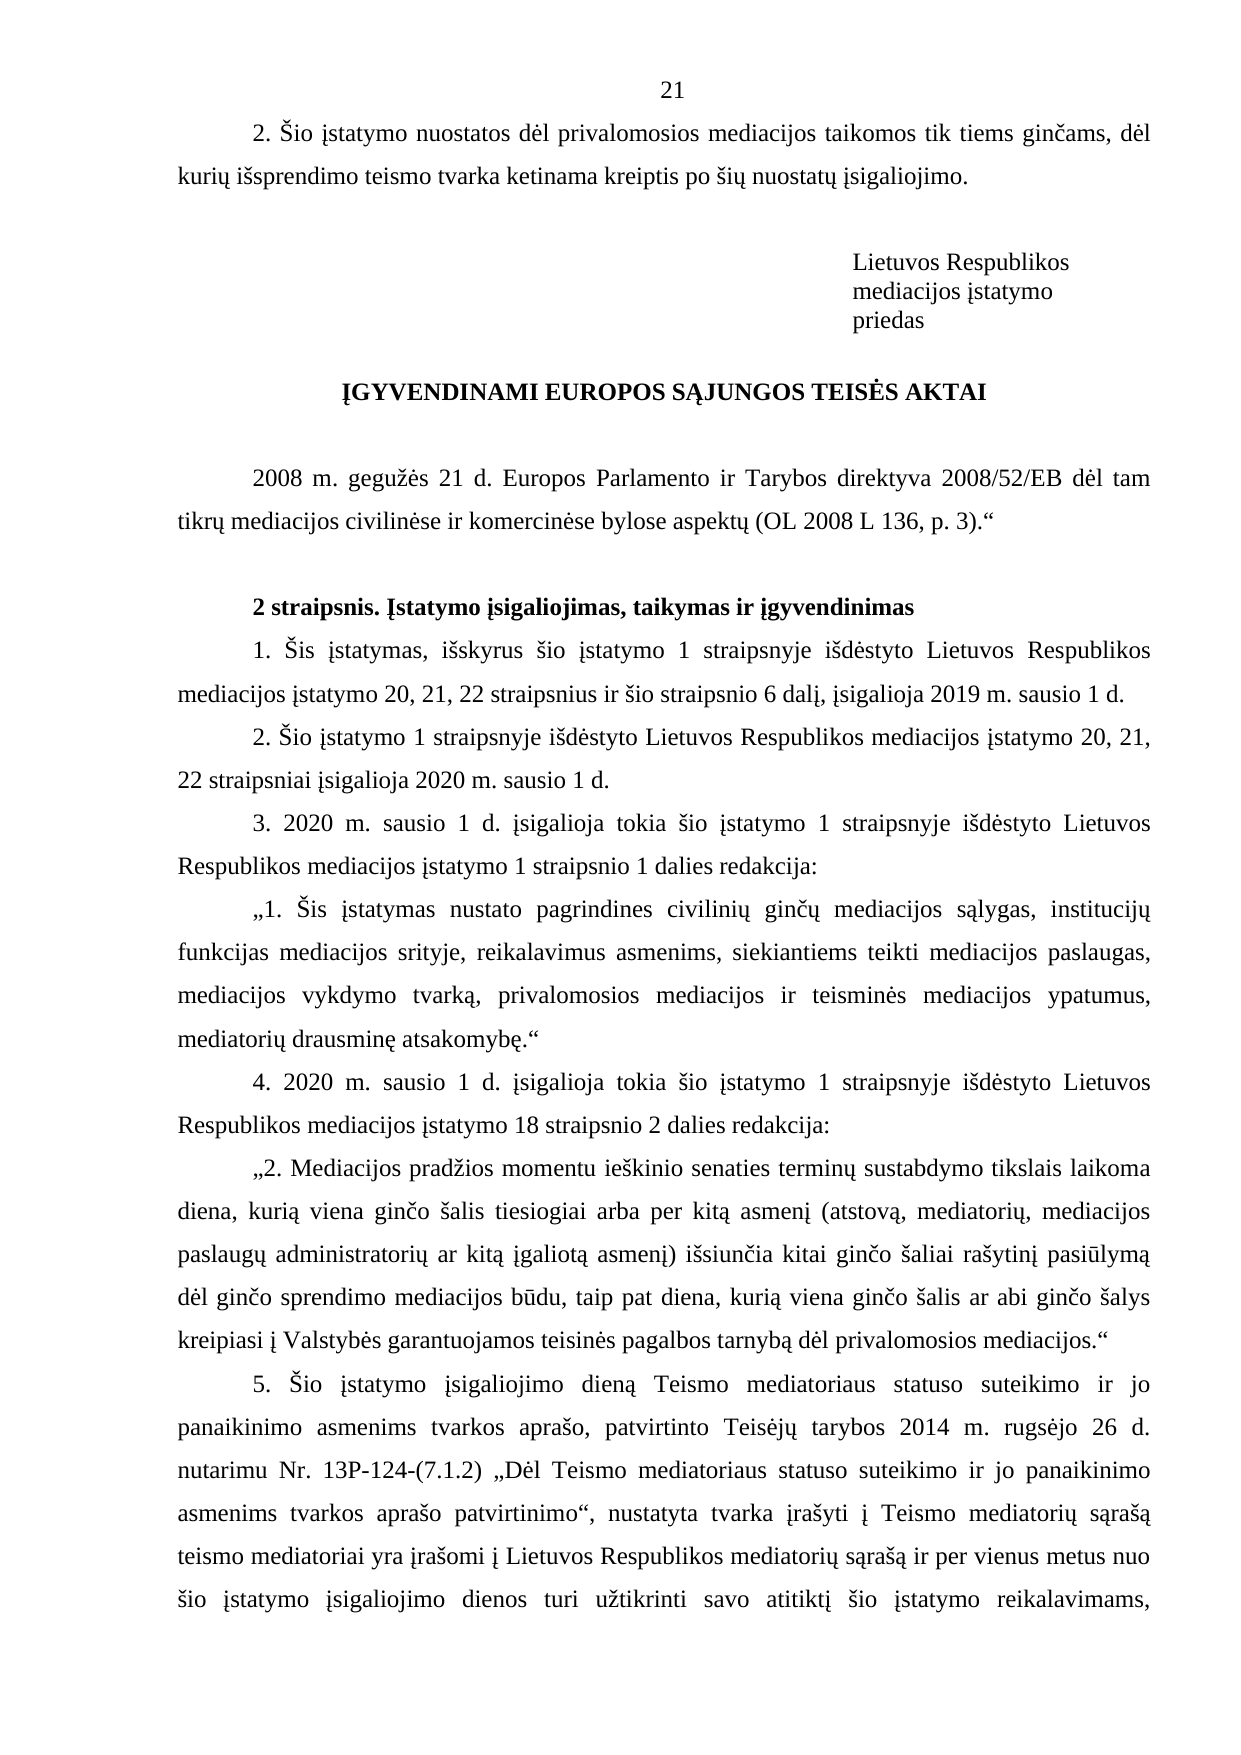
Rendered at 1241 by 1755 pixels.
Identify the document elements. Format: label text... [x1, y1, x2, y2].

text 2008 m. gegužės 21 d. Europos Parlamento ir Tarybos direktyva 2008/52/EB dėl tam tikrų mediacijos civilinėse ir komercinėse bylose aspektų (OL 2008 L 136, p. 3).“ [177, 463, 1152, 535]
text 2. Šio įstatymo nuostatos dėl privalomosios mediacijos taikomos tik tiems ginčams, dėl kurių išsprendimo teismo tvarka ketinama kreiptis po šių nuostatų įsigaliojimo. [177, 118, 1152, 190]
text Lietuvos Respublikos [177, 247, 1152, 276]
text „1. Šis įstatymas nustato pagrindines civilinių ginčų mediacijos sąlygas, institucijų funkcijas mediacijos srityje, reikalavimus asmenims, siekiantiems teikti mediacijos paslaugas, mediacijos vykdymo tvarką, privalomosios mediacijos ir teisminės mediacijos ypatumus, mediatorių drausminę atsakomybę.“ [177, 894, 1152, 1052]
text ĮGYVENDINAMI EUROPOS SĄJUNGOS TEISĖS AKTAI [177, 377, 1152, 406]
text 4. 2020 m. sausio 1 d. įsigalioja tokia šio įstatymo 1 straipsnyje išdėstyto Lietuvos Respublikos mediacijos įstatymo 18 straipsnio 2 dalies redakcija: [177, 1067, 1152, 1139]
text 2. Šio įstatymo 1 straipsnyje išdėstyto Lietuvos Respublikos mediacijos įstatymo 20, 21, 22 straipsniai įsigalioja 2020 m. sausio 1 d. [177, 722, 1152, 794]
text 2 straipsnis. Įstatymo įsigaliojimas, taikymas ir įgyvendinimas [177, 592, 1152, 621]
text 5. Šio įstatymo įsigaliojimo dieną Teismo mediatoriaus statuso suteikimo ir jo panaikinimo asmenims tvarkos aprašo, patvirtinto Teisėjų tarybos 2014 m. rugsėjo 26 d. nutarimu Nr. 13P-124-(7.1.2) „Dėl Teismo mediatoriaus statuso suteikimo ir jo panaikinimo asmenims tvarkos aprašo patvirtinimo“, nustatyta tvarka įrašyti į Teismo mediatorių sąrašą teismo mediatoriai yra įrašomi į Lietuvos Respublikos mediatorių sąrašą ir per vienus metus nuo šio įstatymo įsigaliojimo dienos turi užtikrinti savo atitiktį šio įstatymo reikalavimams, [177, 1369, 1152, 1613]
text 1. Šis įstatymas, išskyrus šio įstatymo 1 straipsnyje išdėstyto Lietuvos Respublikos mediacijos įstatymo 20, 21, 22 straipsnius ir šio straipsnio 6 dalį, įsigalioja 2019 m. sausio 1 d. [177, 636, 1152, 707]
text mediacijos įstatymo [177, 276, 1152, 305]
text „2. Mediacijos pradžios momentu ieškinio senaties terminų sustabdymo tikslais laikoma diena, kurią viena ginčo šalis tiesiogiai arba per kitą asmenį (atstovą, mediatorių, mediacijos paslaugų administratorių ar kitą įgaliotą asmenį) išsiunčia kitai ginčo šaliai rašytinį pasiūlymą dėl ginčo sprendimo mediacijos būdu, taip pat diena, kurią viena ginčo šalis ar abi ginčo šalys kreipiasi į Valstybės garantuojamos teisinės pagalbos tarnybą dėl privalomosios mediacijos.“ [177, 1153, 1152, 1354]
text 3. 2020 m. sausio 1 d. įsigalioja tokia šio įstatymo 1 straipsnyje išdėstyto Lietuvos Respublikos mediacijos įstatymo 1 straipsnio 1 dalies redakcija: [177, 808, 1152, 880]
text priedas [177, 305, 1152, 334]
